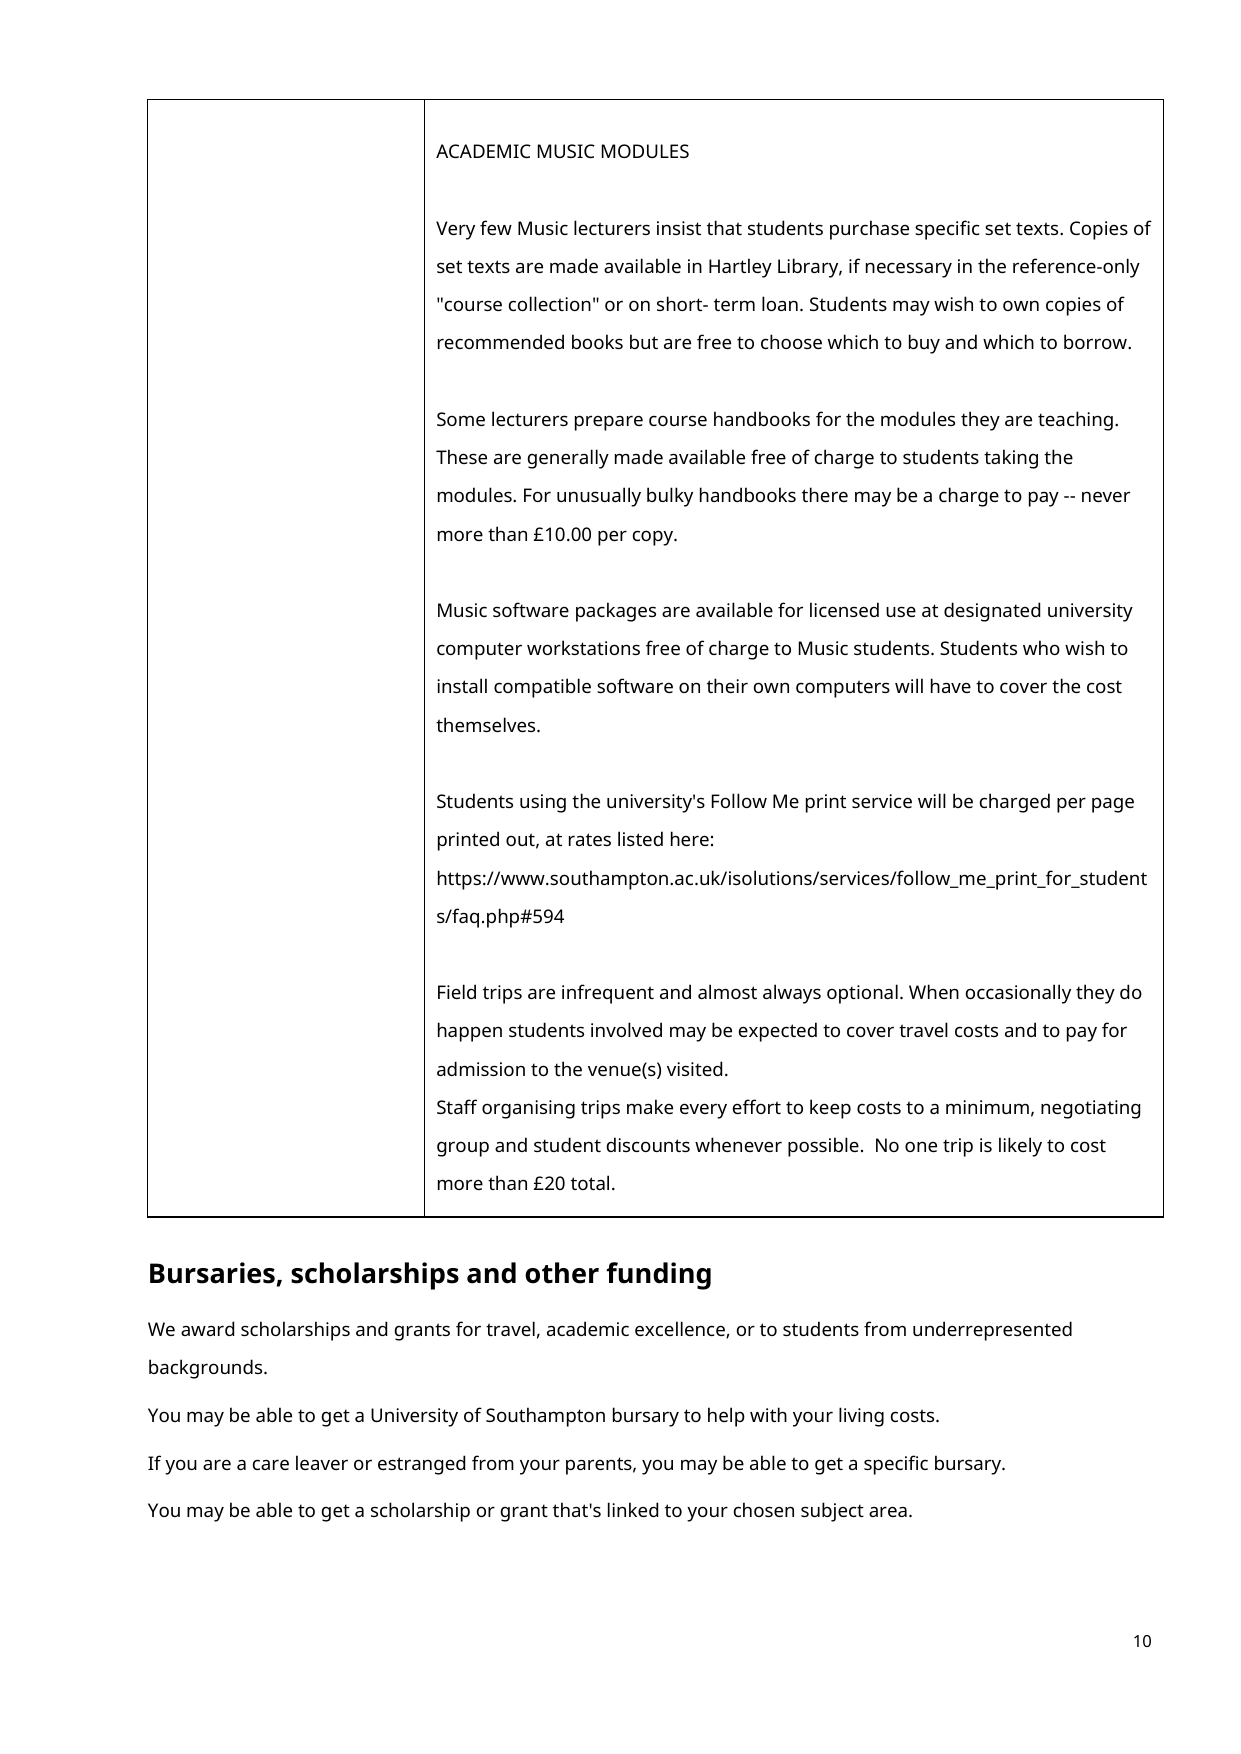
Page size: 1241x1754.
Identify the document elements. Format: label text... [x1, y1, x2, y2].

table_cell [148, 100, 424, 1216]
text We award scholarships and grants for travel, academic excellence, or to students from underrepresented backgrounds. [148, 1316, 1152, 1380]
text You may be able to get a University of Southampton bursary to help with your living costs. [148, 1402, 1152, 1428]
subtitle Bursaries, scholarships and other funding [148, 1255, 1152, 1292]
text You may be able to get a scholarship or grant that's linked to your chosen subject area. [148, 1497, 1152, 1523]
text If you are a care leaver or estranged from your parents, you may be able to get a specific bursary. [148, 1450, 1152, 1475]
table_cell ACADEMIC MUSIC MODULES Very few Music lecturers insist that students purchase specific set texts. Copies of set texts are made available in Hartley Library, if necessary in the reference-only "course collection" or on short- term loan. Students may wish to own copies of recommended books but are free to choose which to buy and which to borrow. Some lecturers prepare course handbooks for the modules they are teaching. These are generally made available free of charge to students taking the modules. For unusually bulky handbooks there may be a charge to pay -- never more than £10.00 per copy. Music software packages are available for licensed use at designated university computer workstations free of charge to Music students. Students who wish to install compatible software on their own computers will have to cover the cost themselves. Students using the university's Follow Me print service will be charged per page printed out, at rates listed here: https://www.southampton.ac.uk/isolutions/services/follow_me_print_for_students/faq.php#594 Field trips are infrequent and almost always optional. When occasionally they do happen students involved may be expected to cover travel costs and to pay for admission to the venue(s) visited. Staff organising trips make every effort to keep costs to a minimum, negotiating group and student discounts whenever possible. No one trip is likely to cost more than £20 total. [425, 100, 1163, 1216]
